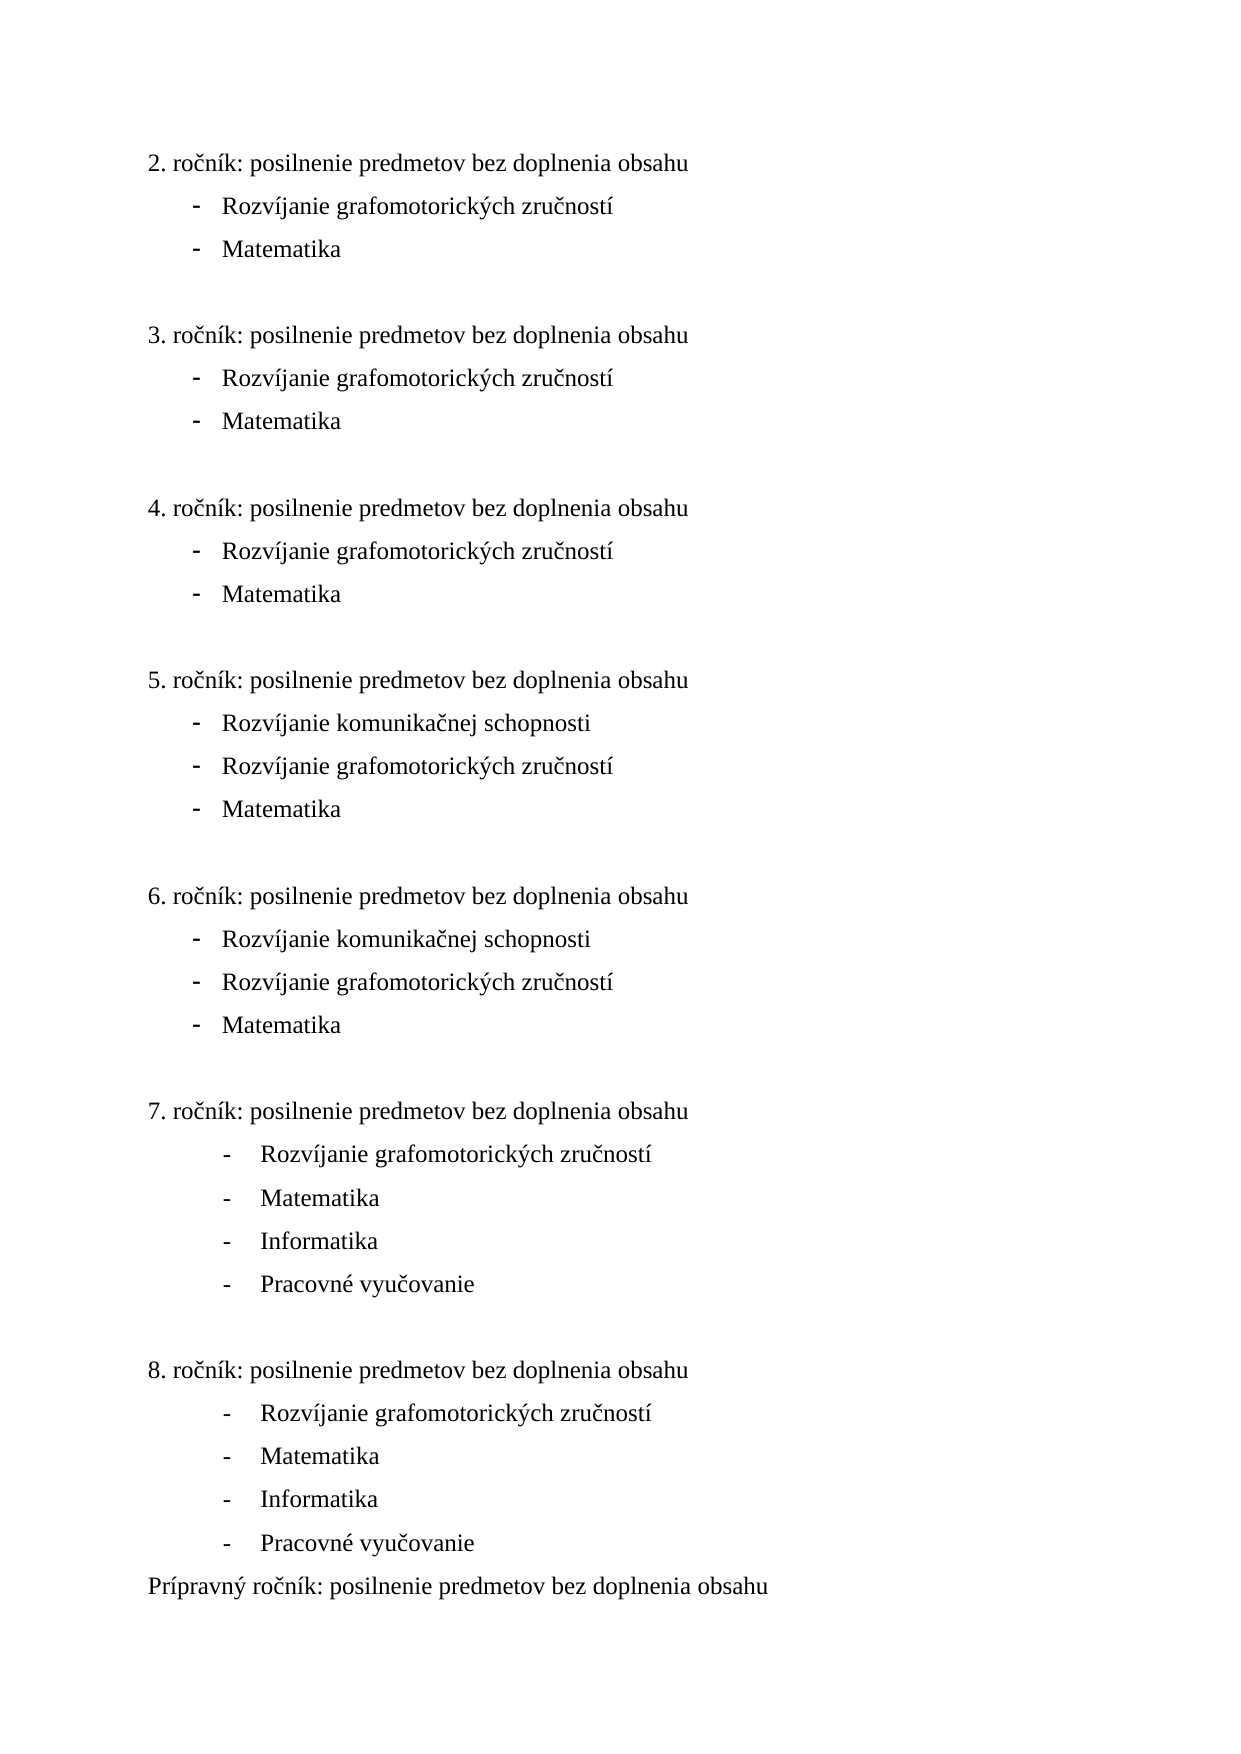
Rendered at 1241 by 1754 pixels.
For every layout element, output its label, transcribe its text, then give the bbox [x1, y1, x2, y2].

list Pracovné vyučovanie [223, 1269, 1092, 1298]
list Rozvíjanie grafomotorických zručností [192, 191, 1092, 219]
list Rozvíjanie grafomotorických zručností [192, 536, 1092, 564]
list Matematika [223, 1183, 1092, 1211]
list Rozvíjanie grafomotorických zručností [192, 967, 1092, 996]
list Informatika [223, 1484, 1092, 1513]
text 4. ročník: posilnenie predmetov bez doplnenia obsahu [148, 493, 1092, 521]
list Matematika [192, 579, 1092, 608]
list Matematika [192, 1010, 1092, 1039]
text 8. ročník: posilnenie predmetov bez doplnenia obsahu [148, 1355, 1092, 1384]
text Prípravný ročník: posilnenie predmetov bez doplnenia obsahu [148, 1571, 1092, 1599]
list Matematika [223, 1441, 1092, 1470]
list Rozvíjanie komunikačnej schopnosti [192, 924, 1092, 953]
text 7. ročník: posilnenie predmetov bez doplnenia obsahu [148, 1096, 1092, 1125]
list Matematika [192, 406, 1092, 435]
text 6. ročník: posilnenie predmetov bez doplnenia obsahu [148, 881, 1092, 909]
list Rozvíjanie grafomotorických zručností [223, 1139, 1092, 1168]
list Matematika [192, 234, 1092, 263]
list Rozvíjanie grafomotorických zručností [192, 363, 1092, 392]
list Matematika [192, 794, 1092, 823]
list Informatika [223, 1226, 1092, 1254]
text 5. ročník: posilnenie predmetov bez doplnenia obsahu [148, 665, 1092, 694]
list Rozvíjanie grafomotorických zručností [192, 751, 1092, 780]
list Rozvíjanie grafomotorických zručností [223, 1398, 1092, 1427]
text 3. ročník: posilnenie predmetov bez doplnenia obsahu [148, 320, 1092, 349]
list Pracovné vyučovanie [223, 1528, 1092, 1556]
list Rozvíjanie komunikačnej schopnosti [192, 708, 1092, 737]
text 2. ročník: posilnenie predmetov bez doplnenia obsahu [148, 148, 1092, 176]
